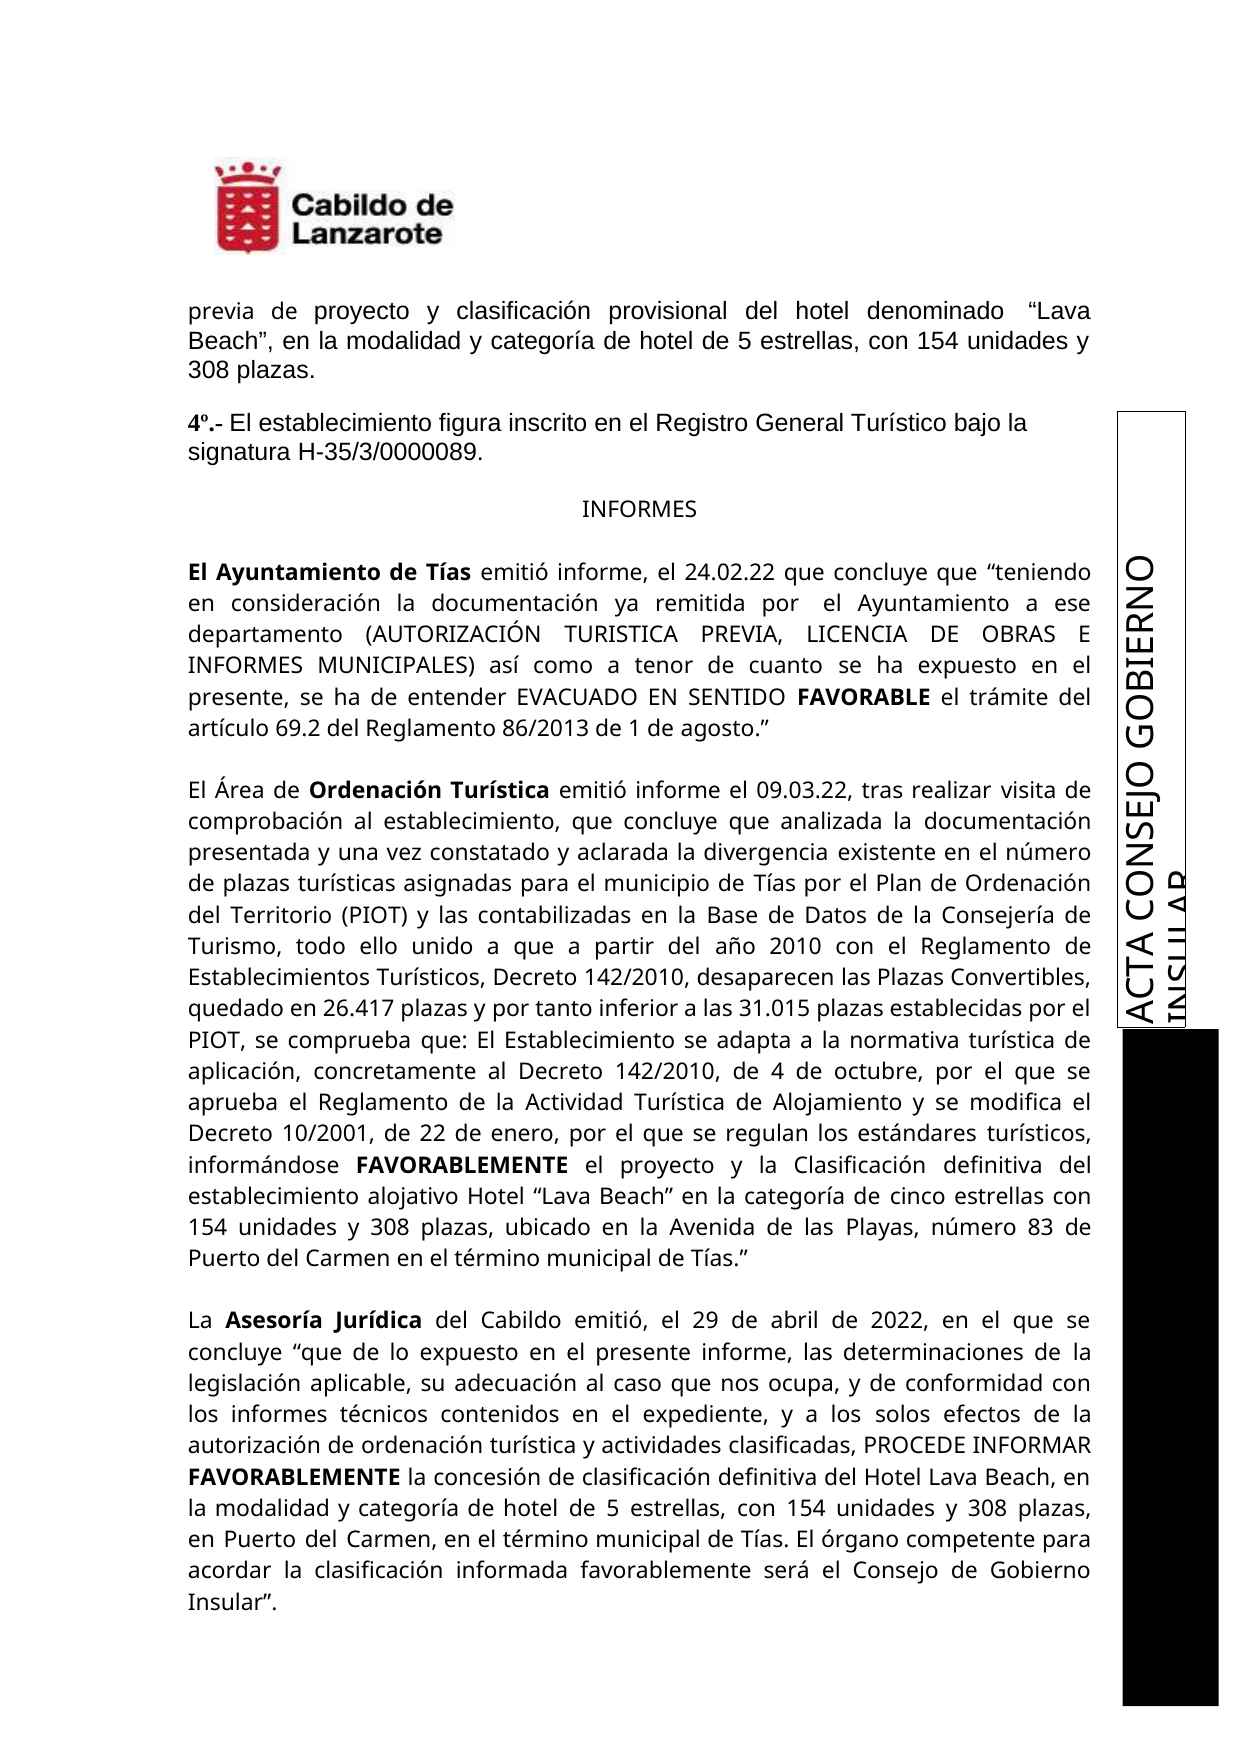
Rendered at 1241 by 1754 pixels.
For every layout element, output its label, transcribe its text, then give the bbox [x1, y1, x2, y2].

text La Asesoría Jurídica del Cabildo emitió, el 29 de abril de 2022, en el que se concluye “que de lo expuesto en el presente informe, las determinaciones de la legislación aplicable, su adecuación al caso que nos ocupa, y de conformidad con los informes técnicos contenidos en el expediente, y a los solos efectos de la autorización de ordenación turística y actividades clasificadas, PROCEDE INFORMAR FAVORABLEMENTE la concesión de clasificación definitiva del Hotel Lava Beach, en la modalidad y categoría de hotel de 5 estrellas, con 154 unidades y 308 plazas, en Puerto del Carmen, en el término municipal de Tías. El órgano competente para acordar la clasificación informada favorablemente será el Consejo de Gobierno Insular”. [188, 1304, 1091, 1617]
picture [213, 157, 455, 255]
text El Ayuntamiento de Tías emitió informe, el 24.02.22 que concluye que “teniendo en consideración la documentación ya remitida por el Ayuntamiento a ese departamento (AUTORIZACIÓN TURISTICA PREVIA, LICENCIA DE OBRAS E INFORMES MUNICIPALES) así como a tenor de cuanto se ha expuesto en el presente, se ha de entender EVACUADO EN SENTIDO FAVORABLE el trámite del artículo 69.2 del Reglamento 86/2013 de 1 de agosto.” [188, 555, 1092, 743]
text El Área de Ordenación Turística emitió informe el 09.03.22, tras realizar visita de comprobación al establecimiento, que concluye que analizada la documentación presentada y una vez constatado y aclarada la divergencia existente en el número de plazas turísticas asignadas para el municipio de Tías por el Plan de Ordenación del Territorio (PIOT) y las contabilizadas en la Base de Datos de la Consejería de Turismo, todo ello unido a que a partir del año 2010 con el Reglamento de Establecimientos Turísticos, Decreto 142/2010, desaparecen las Plazas Convertibles, quedado en 26.417 plazas y por tanto inferior a las 31.015 plazas establecidas por el PIOT, se comprueba que: El Establecimiento se adapta a la normativa turística de aplicación, concretamente al Decreto 142/2010, de 4 de octubre, por el que se aprueba el Reglamento de la Actividad Turística de Alojamiento y se modifica el Decreto 10/2001, de 22 de enero, por el que se regulan los estándares turísticos, informándose FAVORABLEMENTE el proyecto y la Clasificación definitiva del establecimiento alojativo Hotel “Lava Beach” en la categoría de cinco estrellas con 154 unidades y 308 plazas, ubicado en la Avenida de las Playas, número 83 de Puerto del Carmen en el término municipal de Tías.” [188, 774, 1092, 1274]
text INFORMES [188, 493, 1091, 524]
subtitle previa de proyecto y clasificación provisional del hotel denominado “Lava Beach”, en la modalidad y categoría de hotel de 5 estrellas, con 154 unidades y 308 plazas. [188, 295, 1091, 384]
text ACTA CONSEJO GOBIERNO INSULAR [1118, 414, 1183, 1027]
text 4º.- El establecimiento figura inscrito en el Registro General Turístico bajo la signatura H-35/3/0000089. [188, 408, 1031, 466]
